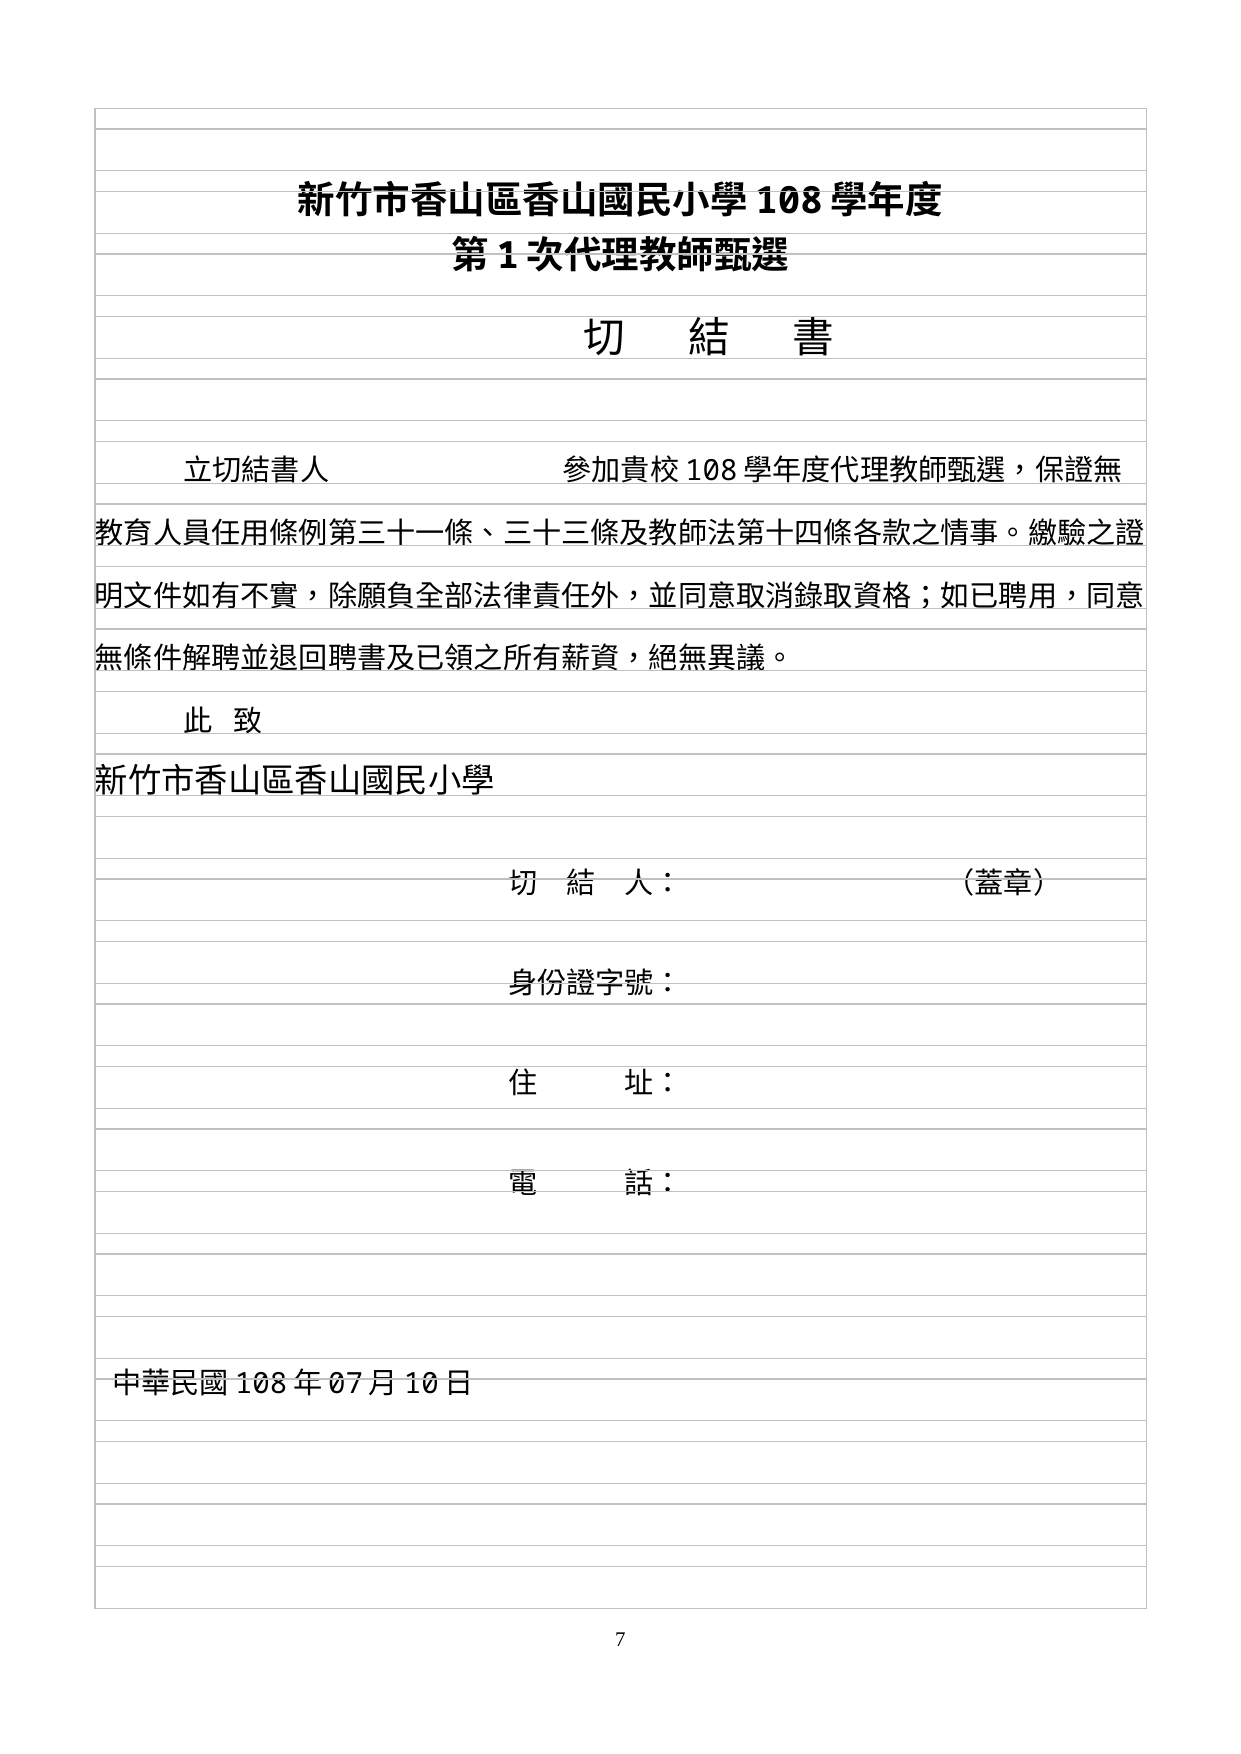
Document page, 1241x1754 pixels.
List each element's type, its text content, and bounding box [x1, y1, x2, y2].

subtitle 新竹市香山區香山國民小學108學年度 [96, 192, 1146, 224]
subtitle [96, 671, 1146, 677]
subtitle 無條件解聘並退回聘書及已領之所有薪資，絕無異議。 [96, 630, 1146, 670]
subtitle 切 結 人： （蓋章） [508, 852, 1146, 858]
subtitle 身份證字號： [508, 952, 1146, 983]
subtitle 電 話： [645, 1171, 1146, 1191]
subtitle 電 話： [508, 1152, 1146, 1170]
subtitle 新竹市香山區香山國民小學108學年度 [604, 192, 627, 211]
subtitle [96, 546, 1146, 566]
subtitle [96, 609, 1146, 628]
subtitle 新竹市香山區香山國民小學108學年度 [96, 171, 1146, 191]
subtitle 此致 [183, 692, 1146, 733]
subtitle 住 址： [508, 1067, 1146, 1102]
subtitle 切結書 [272, 317, 1146, 358]
subtitle 電 話： [508, 1171, 643, 1191]
subtitle 立切結書人 參加貴校108學年度代理教師甄選，保證無 [96, 442, 1146, 483]
subtitle 電 話： [508, 1192, 1146, 1202]
subtitle [96, 427, 1146, 441]
subtitle 新竹市香山區香山國民小學 [96, 755, 1146, 795]
subtitle 中華民國108年07月10日 [96, 1380, 1146, 1402]
subtitle [96, 739, 1146, 753]
subtitle [183, 734, 1146, 739]
subtitle [272, 304, 1146, 316]
subtitle 教育人員任用條例第三十一條、三十三條及教師法第十四條各款之情事。繳驗之證 [96, 505, 1146, 545]
subtitle 中華民國108年07月10日 [96, 1352, 1146, 1358]
subtitle 切 結 人： （蓋章） [508, 859, 1146, 878]
subtitle [272, 359, 1146, 364]
subtitle 第1次代理教師甄選 [96, 255, 1146, 279]
subtitle [508, 1052, 1146, 1066]
subtitle [183, 677, 1146, 691]
subtitle [96, 484, 1146, 503]
subtitle 中華民國108年07月10日 [96, 1359, 1146, 1378]
subtitle 切 結 人： （蓋章） [508, 880, 1146, 902]
subtitle 身份證字號： [508, 984, 1146, 1002]
subtitle [96, 796, 1146, 802]
subtitle 第1次代理教師甄選 [96, 224, 1146, 233]
subtitle 第1次代理教師甄選 [96, 234, 1146, 253]
subtitle 明文件如有不實，除願負全部法律責任外，並同意取消錄取資格；如已聘用，同意 [96, 567, 1146, 608]
